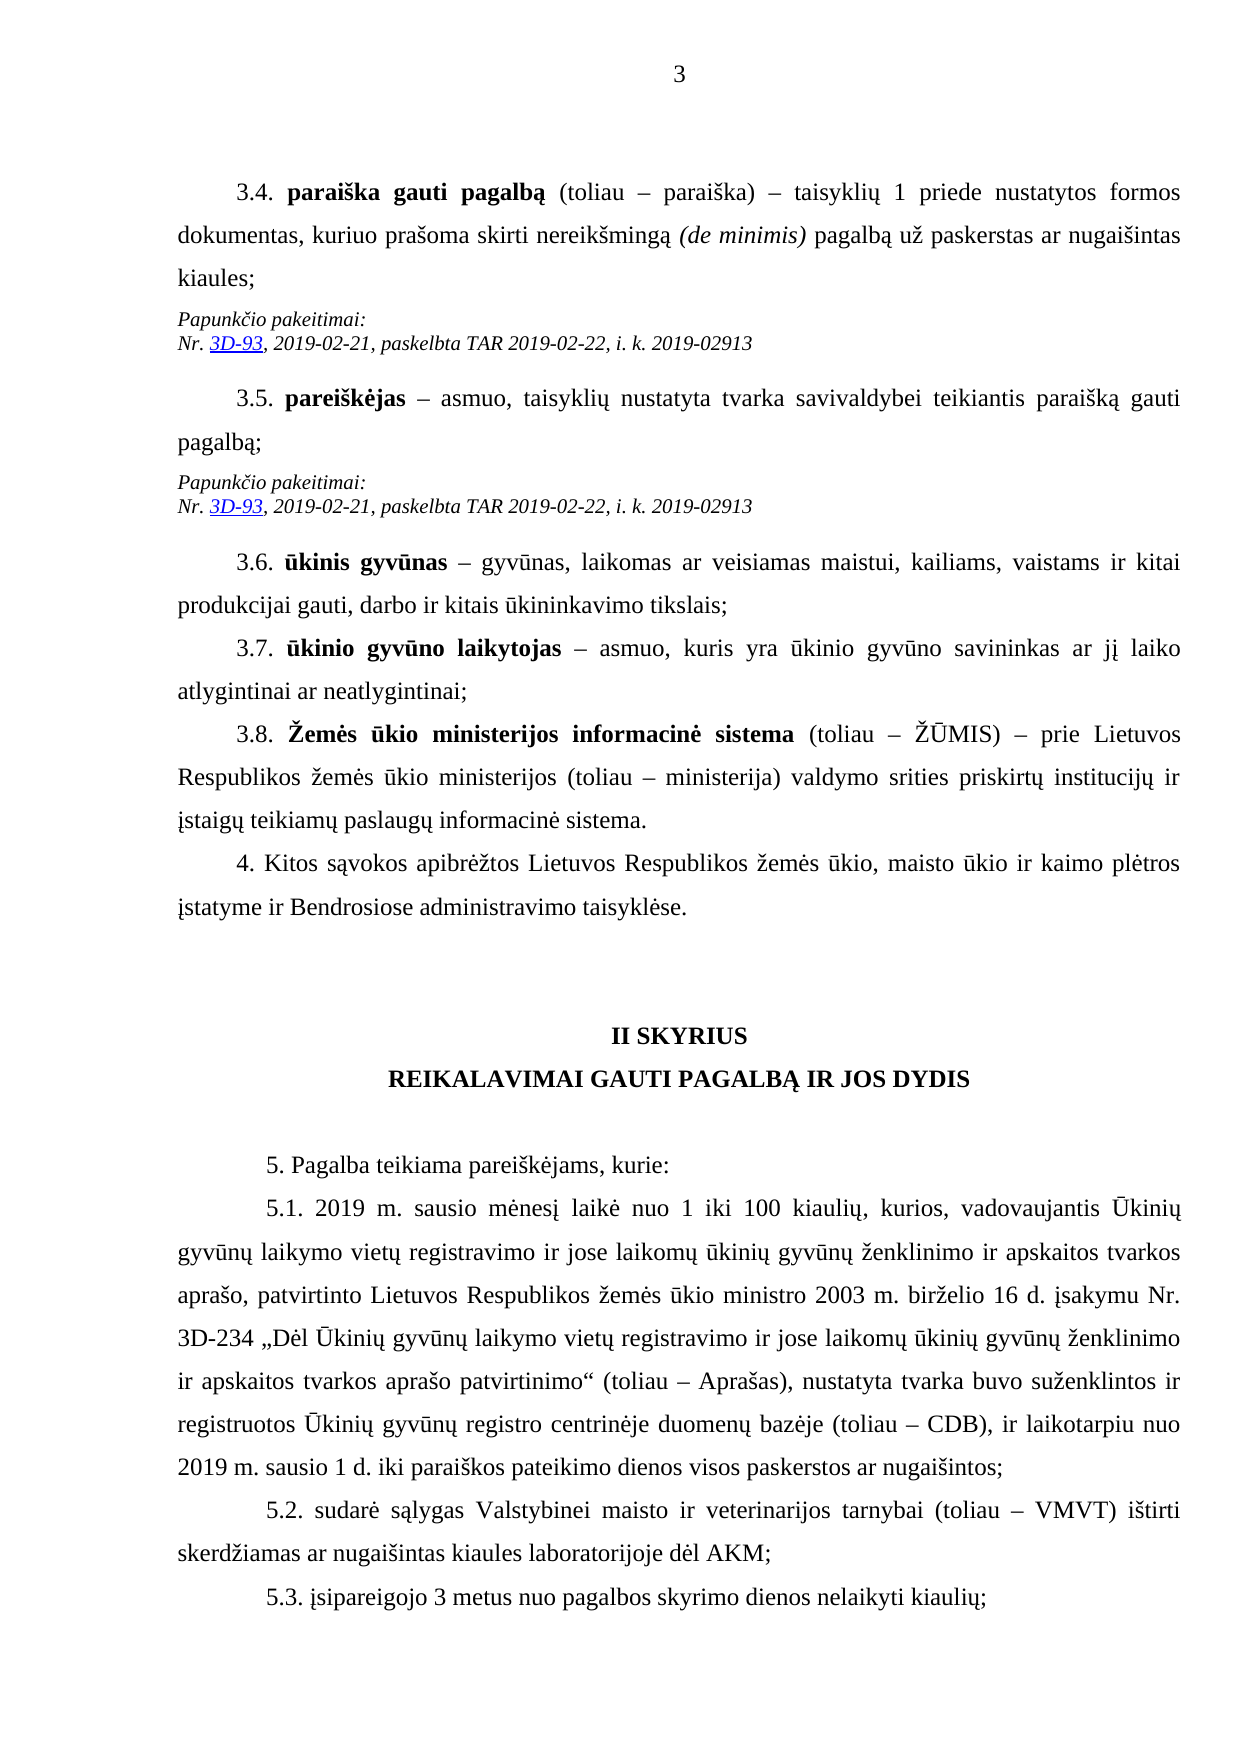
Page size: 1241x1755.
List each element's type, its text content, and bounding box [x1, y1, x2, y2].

text 5.3. įsipareigojo 3 metus nuo pagalbos skyrimo dienos nelaikyti kiaulių; [177, 1582, 1181, 1610]
text 3.4. paraiška gauti pagalbą (toliau – paraiška) – taisyklių 1 priede nustatytos formos dokumentas, kuriuo prašoma skirti nereikšmingą (de minimis) pagalbą už paskerstas ar nugaišintas kiaules; [177, 177, 1181, 292]
text 3.7. ūkinio gyvūno laikytojas – asmuo, kuris yra ūkinio gyvūno savininkas ar jį laiko atlygintinai ar neatlygintinai; [177, 633, 1181, 705]
text 3.8. Žemės ūkio ministerijos informacinė sistema (toliau – ŽŪMIS) – prie Lietuvos Respublikos žemės ūkio ministerijos (toliau – ministerija) valdymo srities priskirtų institucijų ir įstaigų teikiamų paslaugų informacinė sistema. [177, 719, 1181, 834]
text 3.5. pareiškėjas – asmuo, taisyklių nustatyta tvarka savivaldybei teikiantis paraišką gauti pagalbą; [177, 383, 1181, 455]
text 3.6. ūkinis gyvūnas – gyvūnas, laikomas ar veisiamas maistui, kailiams, vaistams ir kitai produkcijai gauti, darbo ir kitais ūkininkavimo tikslais; [177, 547, 1181, 618]
text Nr. 3D-93, 2019-02-21, paskelbta TAR 2019-02-22, i. k. 2019-02913 [177, 331, 1181, 355]
text Papunkčio pakeitimai: [177, 470, 1181, 494]
text 5.1. 2019 m. sausio mėnesį laikė nuo 1 iki 100 kiaulių, kurios, vadovaujantis Ūkinių gyvūnų laikymo vietų registravimo ir jose laikomų ūkinių gyvūnų ženklinimo ir apskaitos tvarkos aprašo, patvirtinto Lietuvos Respublikos žemės ūkio ministro 2003 m. birželio 16 d. įsakymu Nr. 3D-234 „Dėl Ūkinių gyvūnų laikymo vietų registravimo ir jose laikomų ūkinių gyvūnų ženklinimo ir apskaitos tvarkos aprašo patvirtinimo“ (toliau – Aprašas), nustatyta tvarka buvo suženklintos ir registruotos Ūkinių gyvūnų registro centrinėje duomenų bazėje (toliau – CDB), ir laikotarpiu nuo 2019 m. sausio 1 d. iki paraiškos pateikimo dienos visos paskerstos ar nugaišintos; [177, 1193, 1181, 1481]
text 5.2. sudarė sąlygas Valstybinei maisto ir veterinarijos tarnybai (toliau – VMVT) ištirti skerdžiamas ar nugaišintas kiaules laboratorijoje dėl AKM; [177, 1495, 1181, 1567]
text REIKALAVIMAI GAUTI PAGALBĄ IR JOS DYDIS [177, 1064, 1181, 1093]
text II SKYRIUS [177, 1021, 1181, 1050]
text Papunkčio pakeitimai: [177, 307, 1181, 331]
text 4. Kitos sąvokos apibrėžtos Lietuvos Respublikos žemės ūkio, maisto ūkio ir kaimo plėtros įstatyme ir Bendrosiose administravimo taisyklėse. [177, 848, 1181, 920]
text Nr. 3D-93, 2019-02-21, paskelbta TAR 2019-02-22, i. k. 2019-02913 [177, 494, 1181, 518]
text 5. Pagalba teikiama pareiškėjams, kurie: [177, 1150, 1181, 1179]
